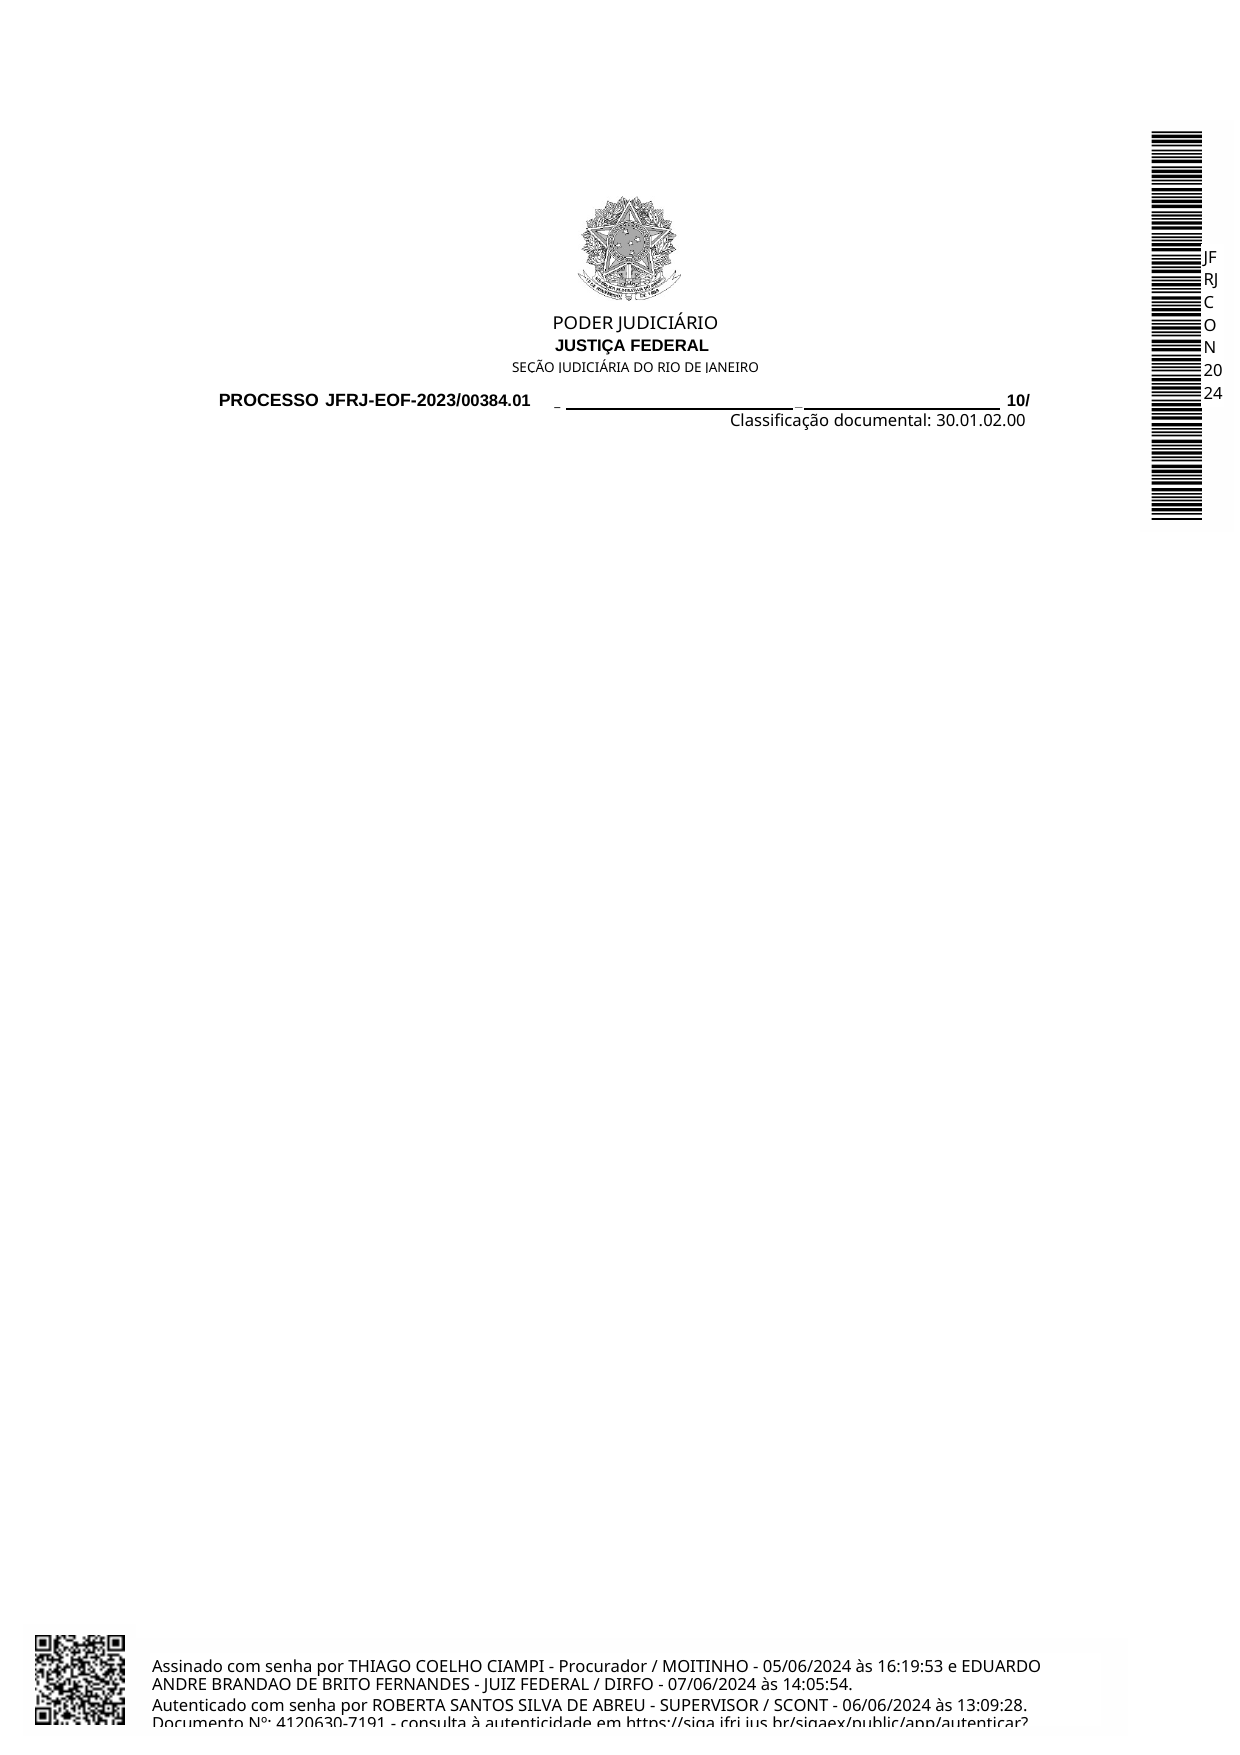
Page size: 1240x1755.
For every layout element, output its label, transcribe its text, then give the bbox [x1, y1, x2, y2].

text JFRJCON202400025 [1203, 245, 1224, 407]
text Classificação documental: 30.01.02.00 [730, 408, 1140, 431]
